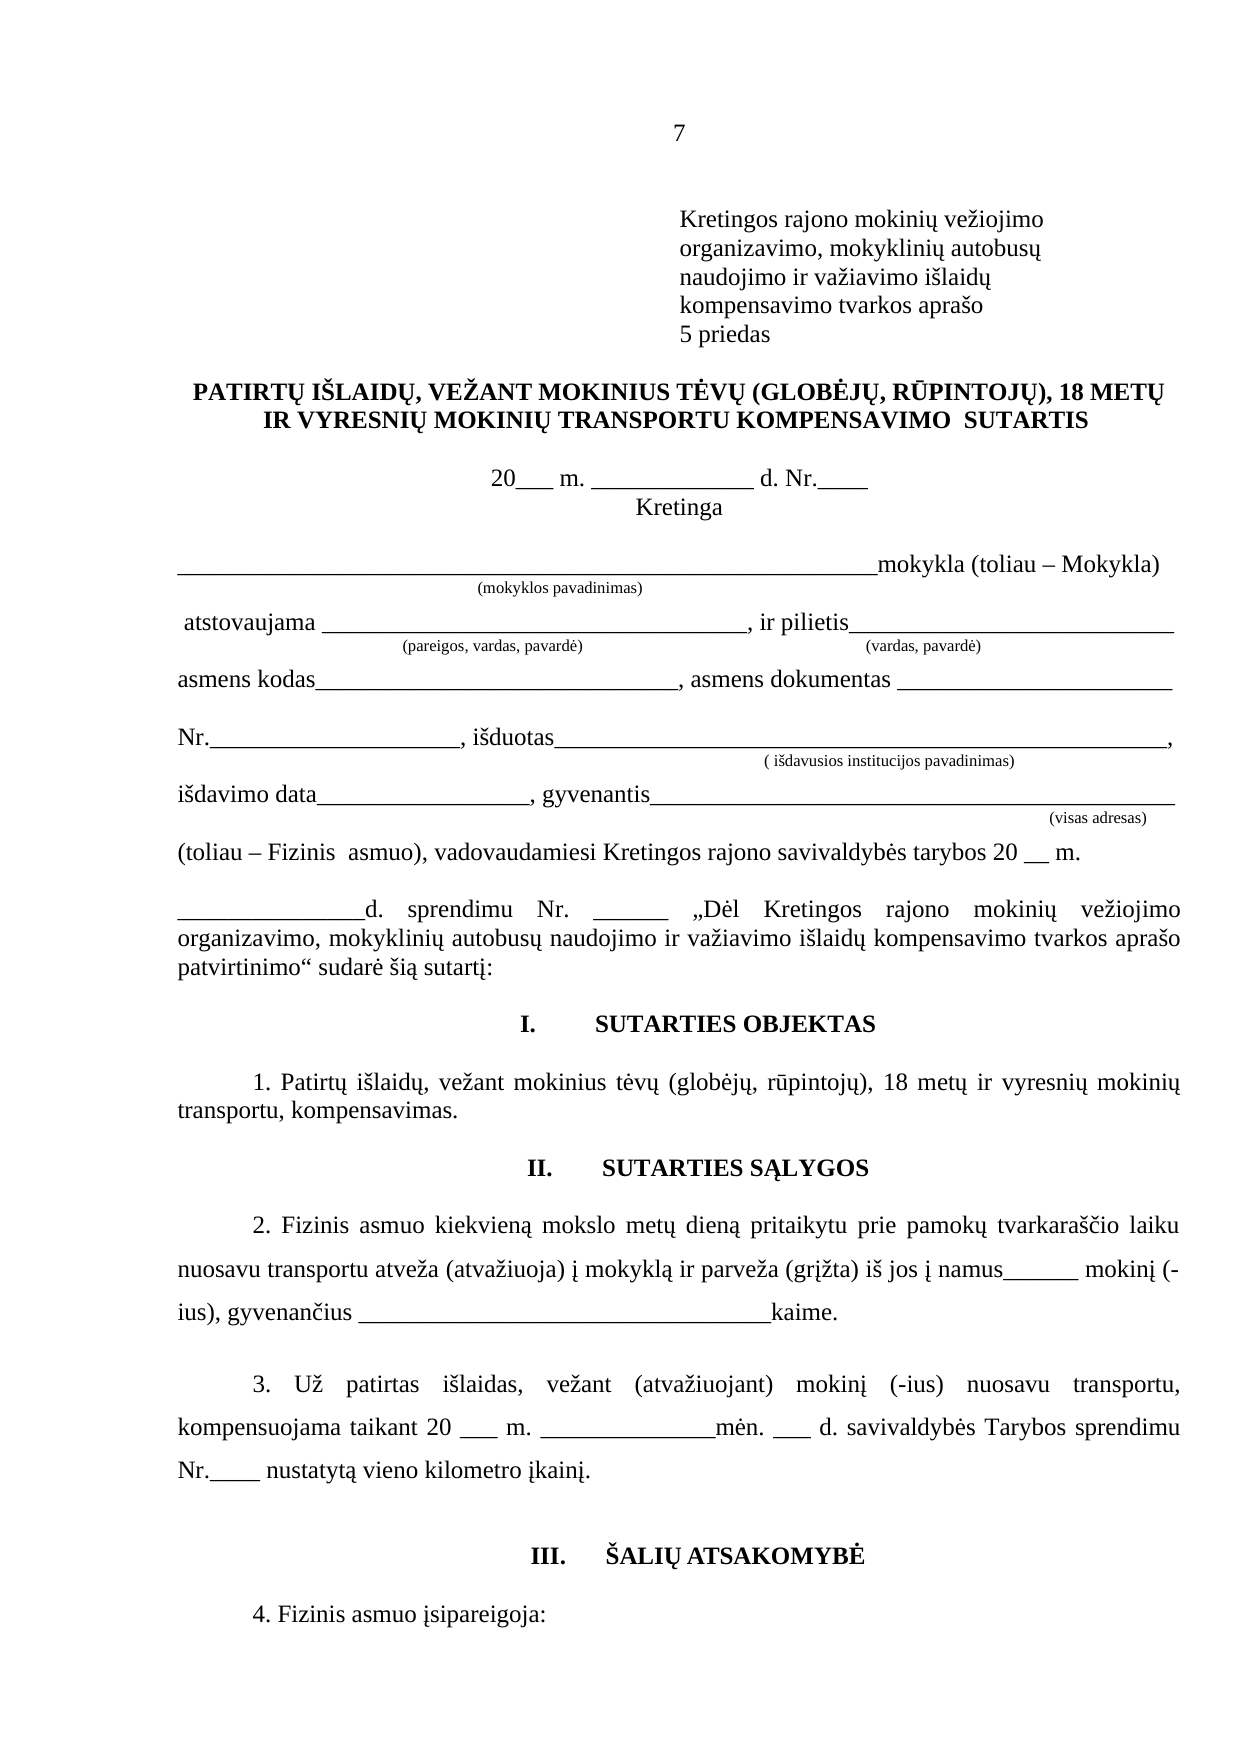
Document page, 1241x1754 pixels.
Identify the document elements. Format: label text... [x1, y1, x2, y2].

text asmens kodas_____________________________, asmens dokumentas ______________________ [177, 664, 1181, 693]
text ( išdavusios institucijos pavadinimas) [327, 751, 1181, 779]
text išdavimo data_________________, gyvenantis__________________________________________ [177, 779, 1181, 808]
text kompensavimo tvarkos aprašo [177, 291, 1181, 319]
text _______________d. sprendimu Nr. ______ „Dėl Kretingos rajono mokinių vežiojimo organizavimo, mokyklinių autobusų naudojimo ir važiavimo išlaidų kompensavimo tvarkos aprašo patvirtinimo“ sudarė šią sutartį: [177, 894, 1181, 981]
text III. ŠALIŲ ATSAKOMYBĖ [215, 1541, 1181, 1570]
text 1. Patirtų išlaidų, vežant mokinius tėvų (globėjų, rūpintojų), 18 metų ir vyresnių mokinių transportu, kompensavimas. [177, 1067, 1181, 1124]
text atstovaujama __________________________________, ir pilietis__________________________ [177, 607, 1181, 636]
text (mokyklos pavadinimas) [402, 578, 1181, 607]
text Nr.____________________, išduotas_________________________________________________, [177, 722, 1181, 751]
text (toliau – Fizinis asmuo), vadovaudamiesi Kretingos rajono savivaldybės tarybos 20 __ m. [177, 837, 1181, 866]
text I. SUTARTIES OBJEKTAS [215, 1009, 1181, 1038]
text Kretingos rajono mokinių vežiojimo [177, 204, 1181, 233]
text naudojimo ir važiavimo išlaidų [177, 262, 1181, 291]
text PATIRTŲ IŠLAIDŲ, VEŽANT MOKINIUS TĖVŲ (GLOBĖJŲ, RŪPINTOJŲ), 18 METŲ IR VYRESNIŲ MOKINIŲ TRANSPORTU KOMPENSAVIMO SUTARTIS [177, 377, 1181, 434]
text 20___ m. _____________ d. Nr.____ [177, 463, 1181, 492]
text 3. Už patirtas išlaidas, vežant (atvažiuojant) mokinį (-ius) nuosavu transportu, kompensuojama taikant 20 ___ m. ______________mėn. ___ d. savivaldybės Tarybos sprendimu Nr.____ nustatytą vieno kilometro įkainį. [177, 1369, 1181, 1484]
text 5 priedas [177, 319, 1181, 348]
text II. SUTARTIES SĄLYGOS [215, 1153, 1181, 1182]
text 2. Fizinis asmuo kiekvieną mokslo metų dieną pritaikytu prie pamokų tvarkaraščio laiku nuosavu transportu atveža (atvažiuoja) į mokyklą ir parveža (grįžta) iš jos į namus______ mokinį (-ius), gyvenančius _________________________________kaime. [177, 1211, 1181, 1326]
text Kretinga [177, 492, 1181, 521]
text (visas adresas) [177, 808, 1181, 837]
text ________________________________________________________mokykla (toliau – Mokykla) [177, 549, 1181, 578]
text (pareigos, vardas, pavardė) (vardas, pavardė) [327, 636, 1181, 664]
text 4. Fizinis asmuo įsipareigoja: [177, 1599, 1181, 1627]
text organizavimo, mokyklinių autobusų [177, 233, 1181, 262]
